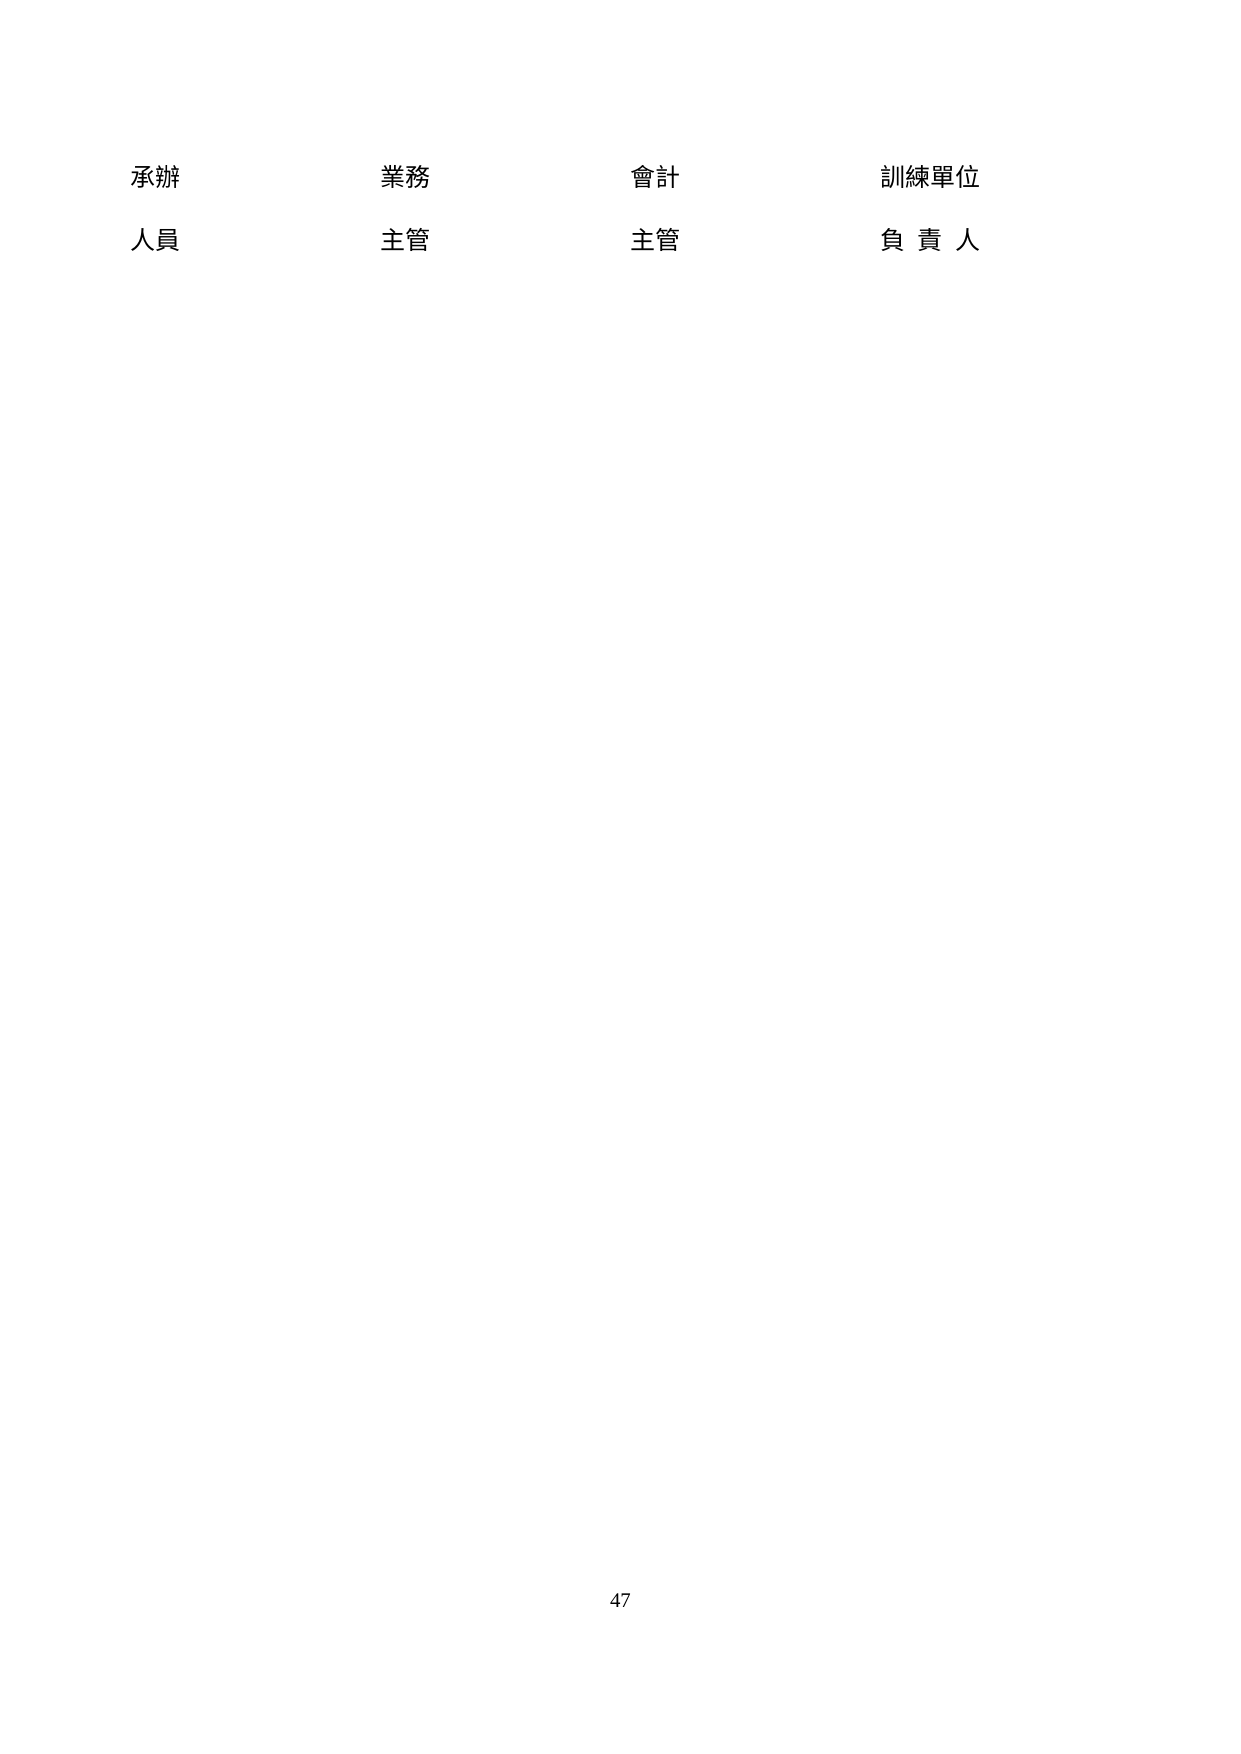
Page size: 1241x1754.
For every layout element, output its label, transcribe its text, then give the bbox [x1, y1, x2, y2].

text 承辦 業務 會計 訓練單位 [130, 134, 1110, 197]
text 人員 主管 主管 負 責 人 [130, 197, 1110, 259]
